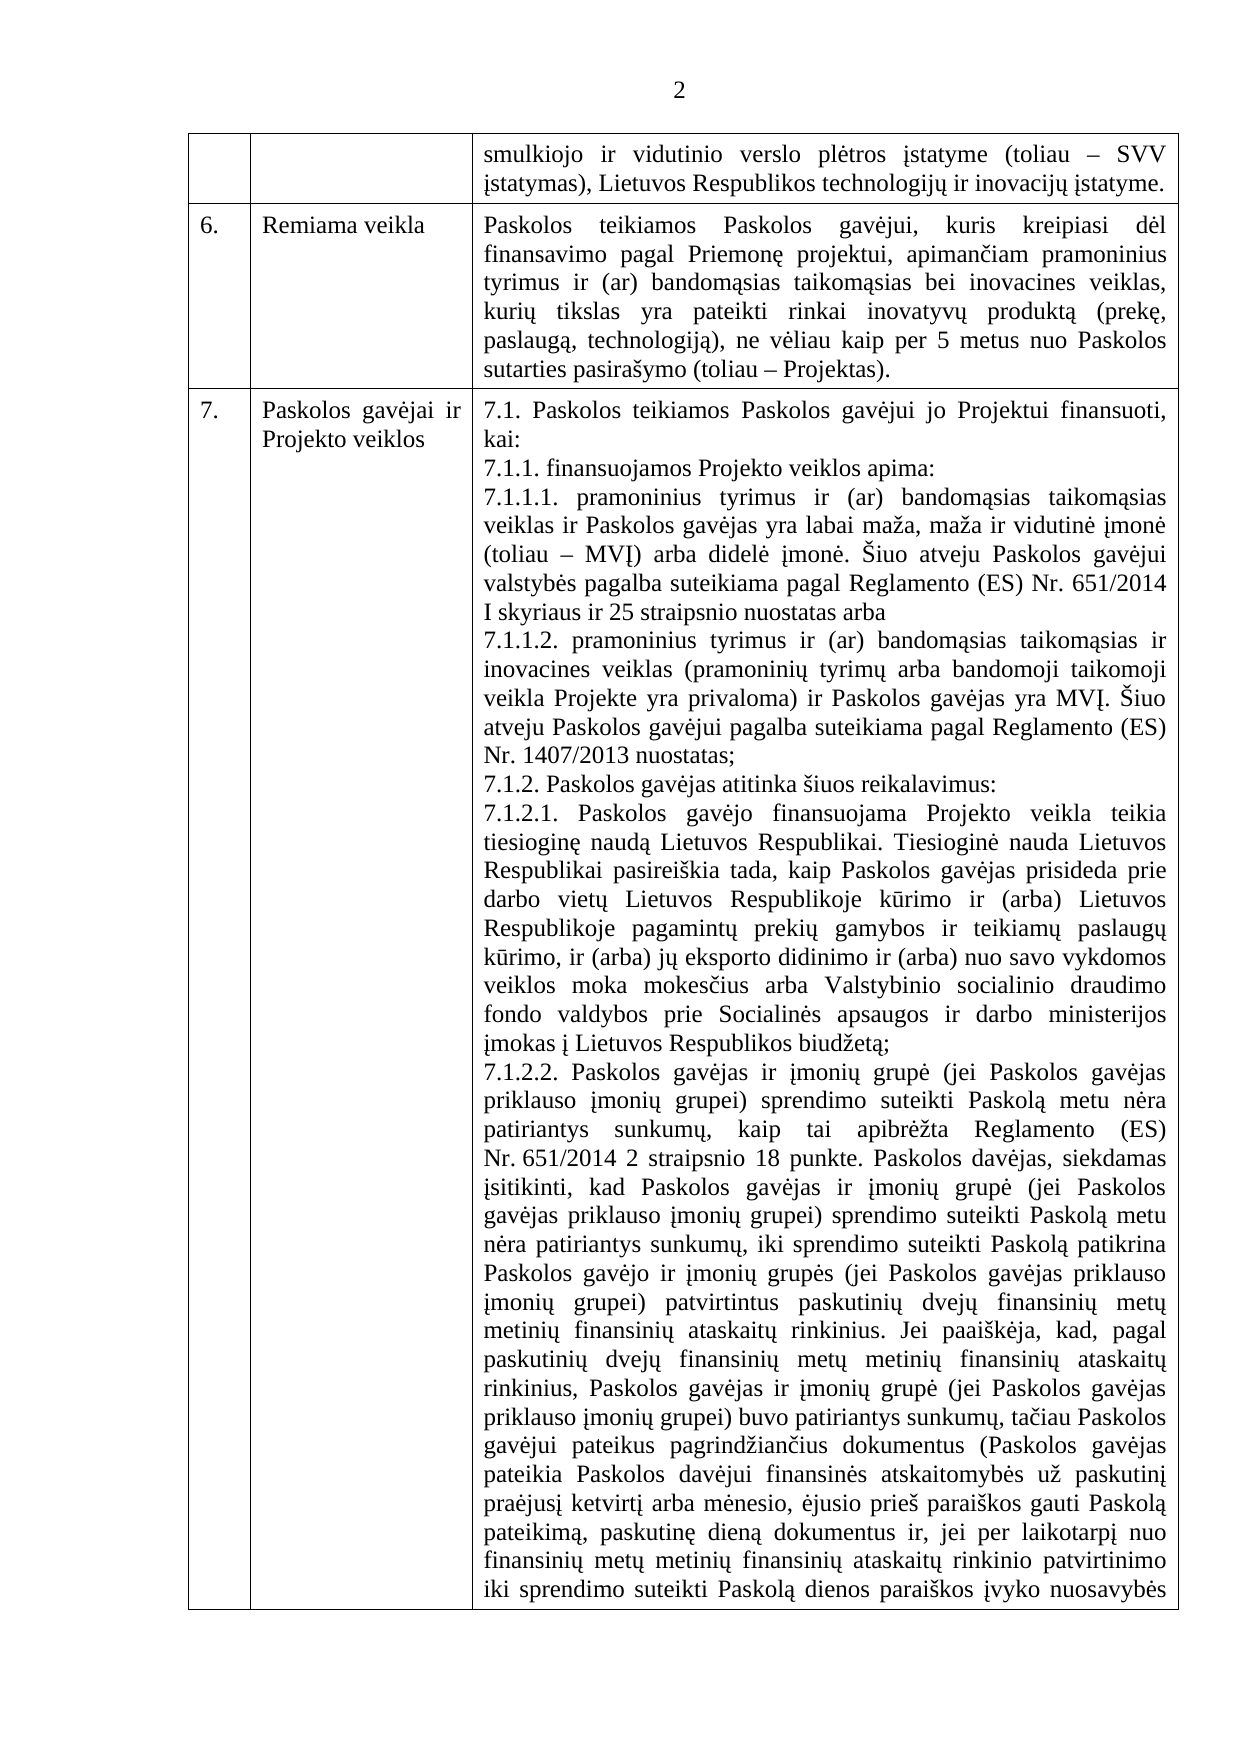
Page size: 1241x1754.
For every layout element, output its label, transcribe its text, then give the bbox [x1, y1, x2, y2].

table_cell [189, 134, 250, 203]
table_cell 6. [189, 204, 250, 388]
table_cell Paskolos teikiamos Paskolos gavėjui, kuris kreipiasi dėl finansavimo pagal Priemonę projektui, apimančiam pramoninius tyrimus ir (ar) bandomąsias taikomąsias bei inovacines veiklas, kurių tikslas yra pateikti rinkai inovatyvų produktą (prekę, paslaugą, technologiją), ne vėliau kaip per 5 metus nuo Paskolos sutarties pasirašymo (toliau – Projektas). [473, 204, 1178, 388]
table_cell 7. [189, 389, 250, 1609]
table_cell smulkiojo ir vidutinio verslo plėtros įstatyme (toliau – SVV įstatymas), Lietuvos Respublikos technologijų ir inovacijų įstatyme. [473, 134, 1178, 203]
table_cell [251, 134, 472, 203]
table_cell 7.1. Paskolos teikiamos Paskolos gavėjui jo Projektui finansuoti, kai: 7.1.1. finansuojamos Projekto veiklos apima: 7.1.1.1. pramoninius tyrimus ir (ar) bandomąsias taikomąsias veiklas ir Paskolos gavėjas yra labai maža, maža ir vidutinė įmonė (toliau – MVĮ) arba didelė įmonė. Šiuo atveju Paskolos gavėjui valstybės pagalba suteikiama pagal Reglamento (ES) Nr. 651/2014 I skyriaus ir 25 straipsnio nuostatas arba 7.1.1.2. pramoninius tyrimus ir (ar) bandomąsias taikomąsias ir inovacines veiklas (pramoninių tyrimų arba bandomoji taikomoji veikla Projekte yra privaloma) ir Paskolos gavėjas yra MVĮ. Šiuo atveju Paskolos gavėjui pagalba suteikiama pagal Reglamento (ES) Nr. 1407/2013 nuostatas; 7.1.2. Paskolos gavėjas atitinka šiuos reikalavimus: 7.1.2.1. Paskolos gavėjo finansuojama Projekto veikla teikia tiesioginę naudą Lietuvos Respublikai. Tiesioginė nauda Lietuvos Respublikai pasireiškia tada, kaip Paskolos gavėjas prisideda prie darbo vietų Lietuvos Respublikoje kūrimo ir (arba) Lietuvos Respublikoje pagamintų prekių gamybos ir teikiamų paslaugų kūrimo, ir (arba) jų eksporto didinimo ir (arba) nuo savo vykdomos veiklos moka mokesčius arba Valstybinio socialinio draudimo fondo valdybos prie Socialinės apsaugos ir darbo ministerijos įmokas į Lietuvos Respublikos biudžetą; 7.1.2.2. Paskolos gavėjas ir įmonių grupė (jei Paskolos gavėjas priklauso įmonių grupei) sprendimo suteikti Paskolą metu nėra patiriantys sunkumų, kaip tai apibrėžta Reglamento (ES) Nr. 651/2014 2 straipsnio 18 punkte. Paskolos davėjas, siekdamas įsitikinti, kad Paskolos gavėjas ir įmonių grupė (jei Paskolos gavėjas priklauso įmonių grupei) sprendimo suteikti Paskolą metu nėra patiriantys sunkumų, iki sprendimo suteikti Paskolą patikrina Paskolos gavėjo ir įmonių grupės (jei Paskolos gavėjas priklauso įmonių grupei) patvirtintus paskutinių dvejų finansinių metų metinių finansinių ataskaitų rinkinius. Jei paaiškėja, kad, pagal paskutinių dvejų finansinių metų metinių finansinių ataskaitų rinkinius, Paskolos gavėjas ir įmonių grupė (jei Paskolos gavėjas priklauso įmonių grupei) buvo patiriantys sunkumų, tačiau Paskolos gavėjui pateikus pagrindžiančius dokumentus (Paskolos gavėjas pateikia Paskolos davėjui finansinės atskaitomybės už paskutinį praėjusį ketvirtį arba mėnesio, ėjusio prieš paraiškos gauti Paskolą pateikimą, paskutinę dieną dokumentus ir, jei per laikotarpį nuo finansinių metų metinių finansinių ataskaitų rinkinio patvirtinimo iki sprendimo suteikti Paskolą dienos paraiškos įvyko nuosavybės [473, 389, 1178, 1609]
table_cell Paskolos gavėjai ir Projekto veiklos [251, 389, 472, 1609]
table_cell Remiama veikla [251, 204, 472, 388]
